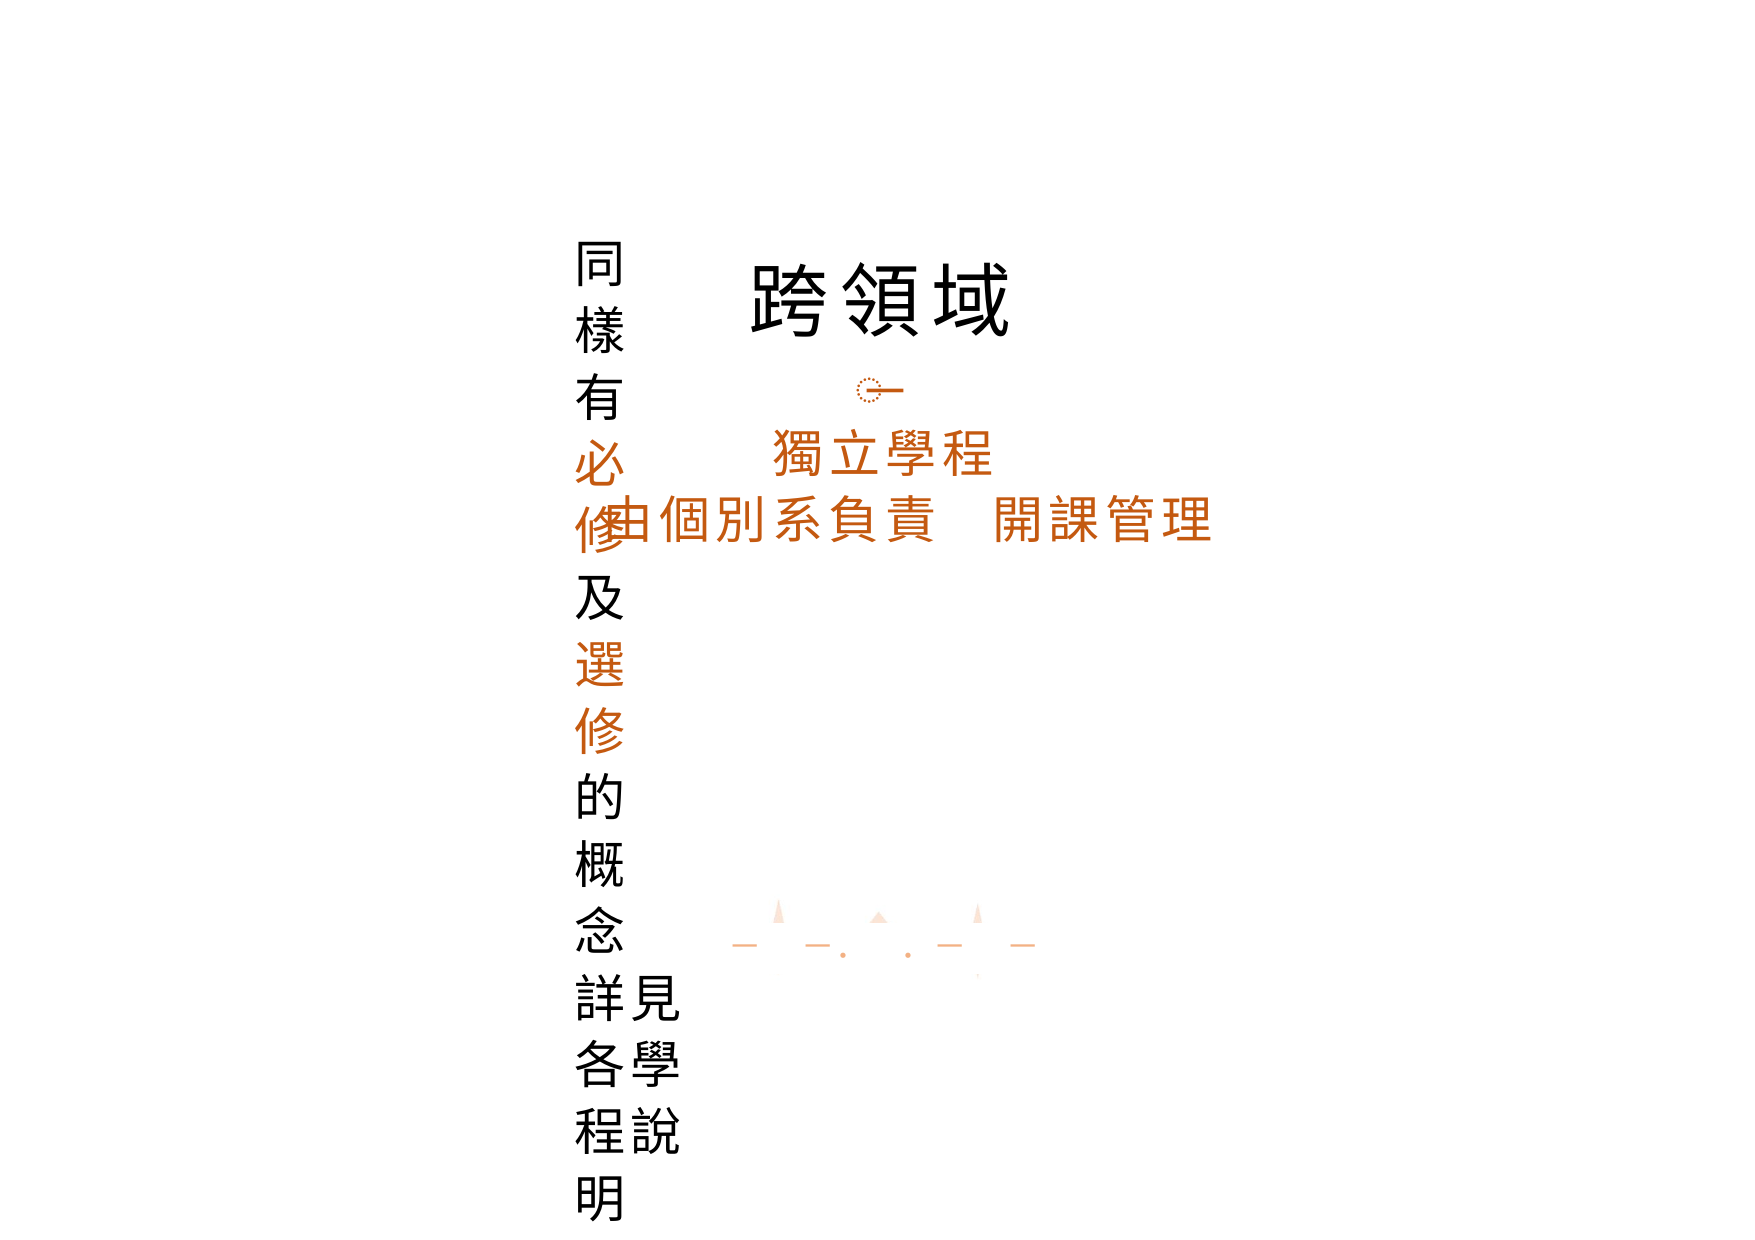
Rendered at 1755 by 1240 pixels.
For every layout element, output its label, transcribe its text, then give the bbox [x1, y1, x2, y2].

picture [586, 799, 593, 811]
picture [592, 580, 615, 607]
text 由個別系負責 開課管理 [603, 485, 1233, 552]
text － －． ．－ － [729, 932, 1072, 965]
picture [586, 245, 594, 380]
picture [601, 665, 610, 670]
text 跨領域 [749, 247, 1233, 352]
text ̶ [854, 352, 1233, 419]
picture [586, 785, 593, 796]
picture [0, 126, 1754, 1113]
picture [586, 396, 594, 474]
text 詳見各學程說明 [574, 964, 586, 1231]
picture [591, 1049, 609, 1057]
picture [586, 1052, 596, 1064]
picture [588, 1072, 611, 1081]
text 獨立學程 [773, 419, 1233, 485]
